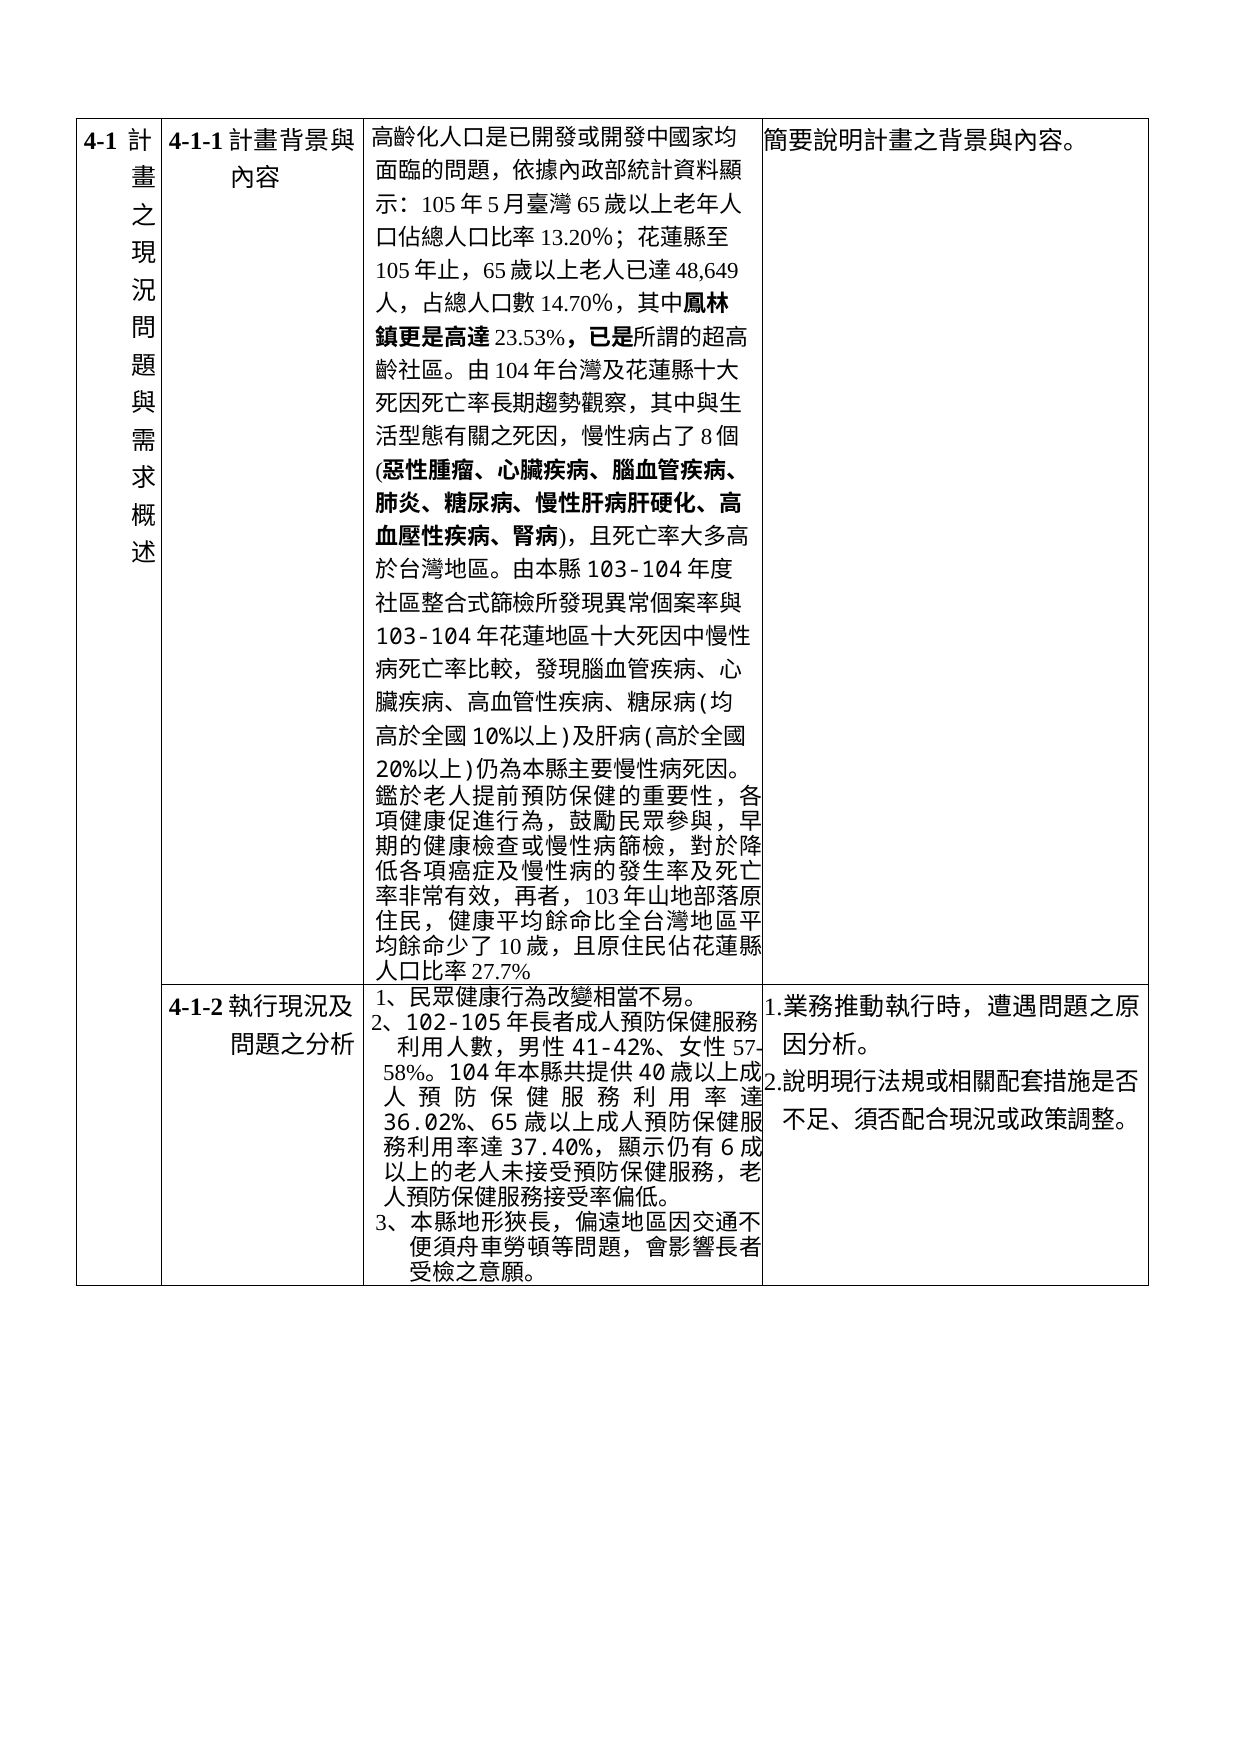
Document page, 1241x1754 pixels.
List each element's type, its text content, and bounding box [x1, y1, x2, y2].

table_cell 1.業務推動執行時，遭遇問題之原因分析。 2.說明現行法規或相關配套措施是否不足、須否配合現況或政策調整。 [763, 985, 1148, 1285]
table_cell 簡要說明計畫之背景與內容。 [763, 119, 1148, 984]
table_header (附表二) 花蓮縣政府性別影響評估檢視表（先期作業計畫） 【第【【第一部分】：本部分由機關人員填寫 請填表人於填完「第一部分」後，徵詢民間性別平等專家學者，完成「第二部分－程序參與」，再依據「第二部分－程序參與」之主要意見，由填表人續填「第三部分－評估結果」。 【第二部分－程序參與】：本部分由民間性別平等專家學者填寫 第一部分「柒、受益對象」7-1至7-3皆評定為「否」者，若經程序參與後， 9-5「計畫與性別關聯之程度」評定為「有關」者，則需修正第一部分「柒、受益對象」7-1至7-3，並補填列「捌、評估內容」8-1至8-9。 如徵詢1位以上專家學者，請將本表自行延伸。 【第三部分－評估結果】：本部分由機關人員填寫 「第二部分－程序參與」之9-5「計畫與性別關聯之程度」評定為「無關」者，「第三部分－評估結果」10-1至10-3免填；否則請填表人依據性別平等專家學者意見之檢視意見完整填列「第三部分－評估結果」10-1至10-3，包括對「第二部分、程序參與」主要意見參採情形、採納意見之計畫調整情形、無法採納意見之理由或替代規劃等。 [1149, 118, 1167, 1286]
table_cell 4-1-2執行現況及問題之分析 [162, 985, 363, 1285]
table_cell 4-1-1計畫背景與內容 [162, 119, 363, 984]
table_cell 高齡化人口是已開發或開發中國家均面臨的問題，依據內政部統計資料顯示：105年5月臺灣65歲以上老年人口佔總人口比率13.20％；花蓮縣至105年止，65歲以上老人已達48,649人，占總人口數14.70％，其中鳳林鎮更是高達23.53%，已是所謂的超高齡社區。由104年台灣及花蓮縣十大死因死亡率長期趨勢觀察，其中與生活型態有關之死因，慢性病占了8個(惡性腫瘤、心臟疾病、腦血管疾病、肺炎、糖尿病、慢性肝病肝硬化、高血壓性疾病、腎病)，且死亡率大多高於台灣地區。由本縣103-104年度社區整合式篩檢所發現異常個案率與103-104年花蓮地區十大死因中慢性病死亡率比較，發現腦血管疾病、心臟疾病、高血管性疾病、糖尿病(均高於全國10%以上)及肝病(高於全國20%以上)仍為本縣主要慢性病死因。 鑑於老人提前預防保健的重要性，各項健康促進行為，鼓勵民眾參與，早期的健康檢查或慢性病篩檢，對於降低各項癌症及慢性病的發生率及死亡率非常有效，再者，103年山地部落原住民，健康平均餘命比全台灣地區平均餘命少了10歲，且原住民佔花蓮縣人口比率27.7% [364, 119, 762, 984]
table_cell 1、民眾健康行為改變相當不易。 2、102-105年長者成人預防保健服務 利用人數，男性41-42%、女性57-58%。104年本縣共提供40歳以上成人預防保健服務利用率達36.02%、65歳以上成人預防保健服務利用率達37.40%，顯示仍有6成以上的老人未接受預防保健服務，老人預防保健服務接受率偏低。 3、本縣地形狹長，偏遠地區因交通不便須舟車勞頓等問題，會影響長者受檢之意願。 [364, 985, 762, 1285]
table_cell 4-1計畫之現況問題與需求概述 [77, 119, 161, 1285]
